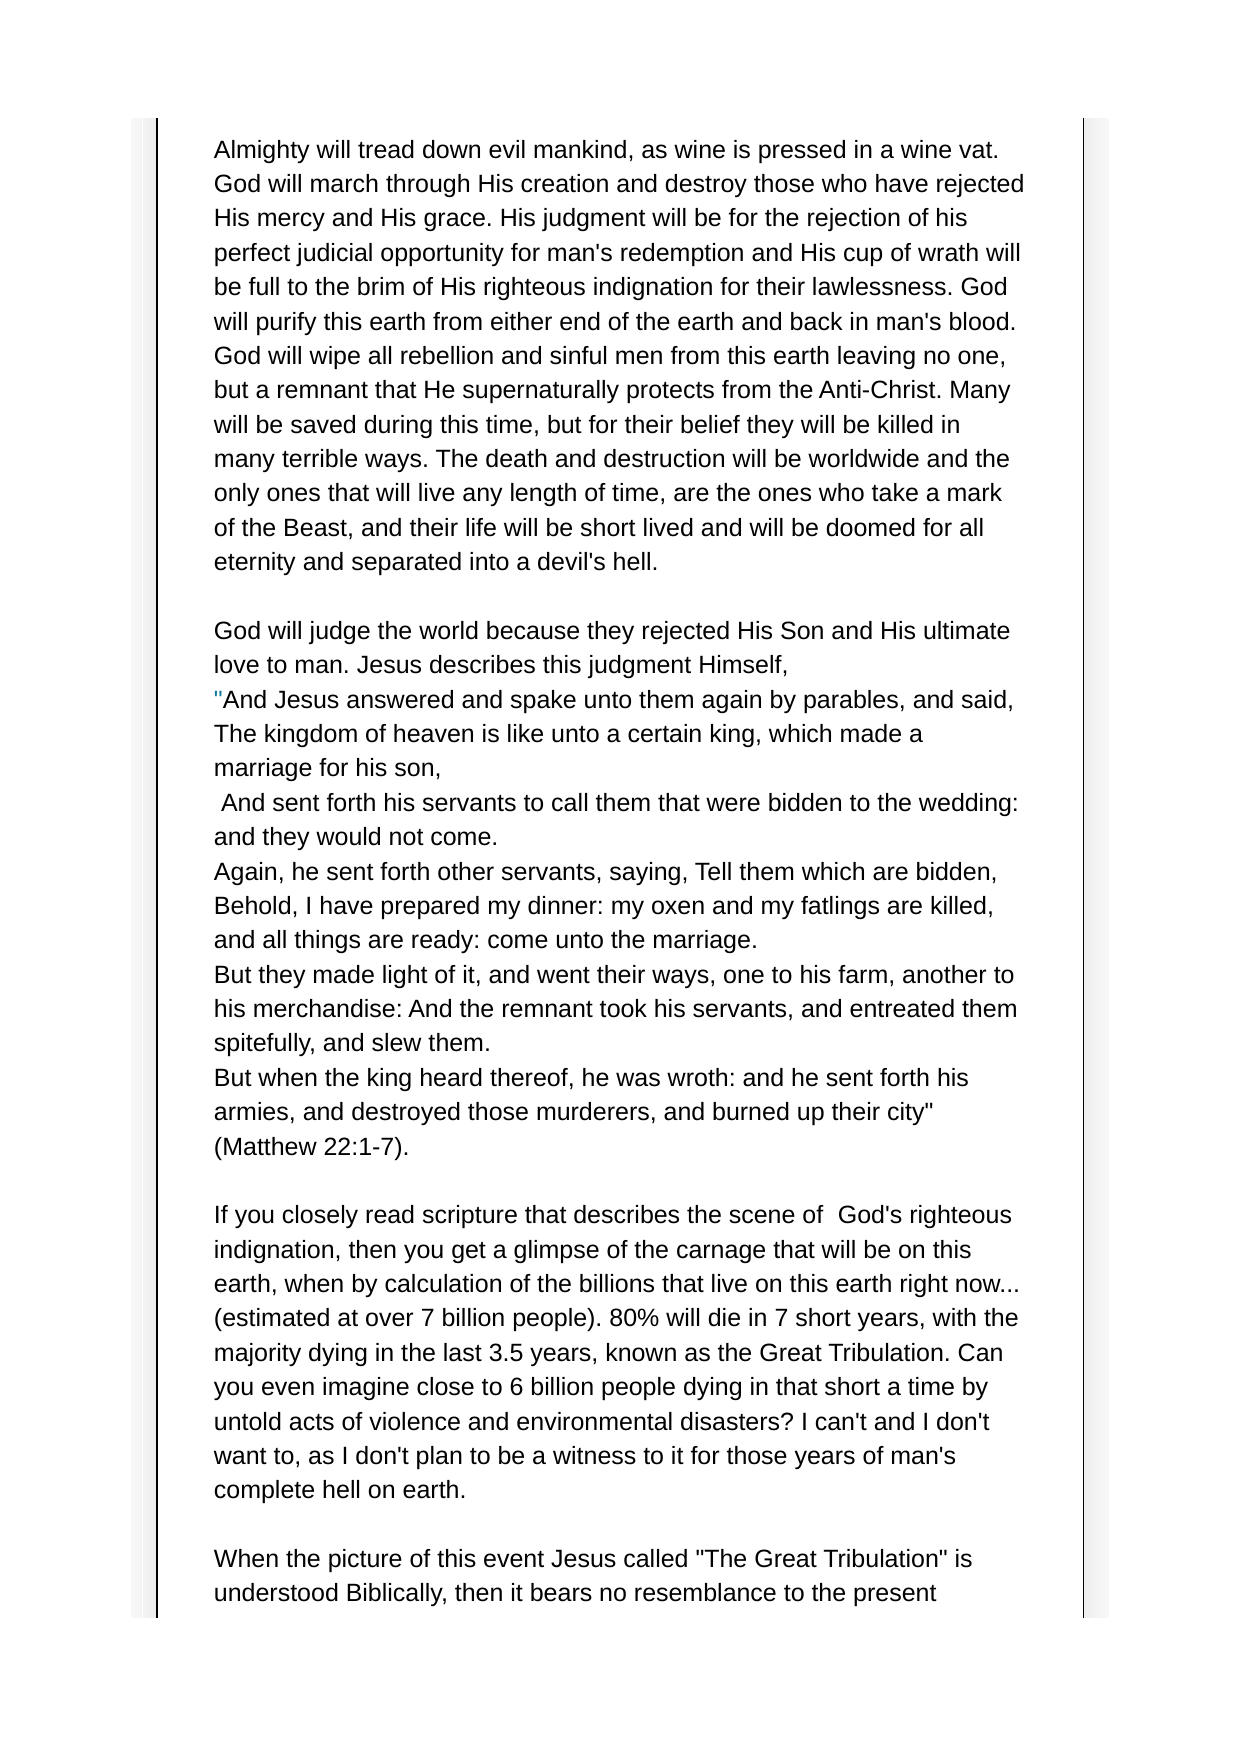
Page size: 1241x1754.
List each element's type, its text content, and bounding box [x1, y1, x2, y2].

table_header [131, 118, 135, 1618]
table_header [1105, 118, 1109, 1618]
table_header Almighty will tread down evil mankind, as wine is pressed in a wine vat. God will march through His creation and destroy those who have rejected His mercy and His grace. His judgment will be for the rejection of his perfect judicial opportunity for man's redemption and His cup of wrath will be full to the brim of His righteous indignation for their lawlessness. God will purify this earth from either end of the earth and back in man's blood. God will wipe all rebellion and sinful men from this earth leaving no one, but a remnant that He supernaturally protects from the Anti-Christ. Many will be saved during this time, but for their belief they will be killed in many terrible ways. The death and destruction will be worldwide and the only ones that will live any length of time, are the ones who take a mark of the Beast, and their life will be short lived and will be doomed for all eternity and separated into a devil's hell. God will judge the world because they rejected His Son and His ultimate love to man. Jesus describes this judgment Himself, "And Jesus answered and spake unto them again by parables, and said, The kingdom of heaven is like unto a certain king, which made a marriage for his son, And sent forth his servants to call them that were bidden to the wedding: and they would not come. Again, he sent forth other servants, saying, Tell them which are bidden, Behold, I have prepared my dinner: my oxen and my fatlings are killed, and all things are ready: come unto the marriage. But they made light of it, and went their ways, one to his farm, another to his merchandise: And the remnant took his servants, and entreated them spitefully, and slew them. But when the king heard thereof, he was wroth: and he sent forth his armies, and destroyed those murderers, and burned up their city" (Matthew 22:1-7). If you closely read scripture that describes the scene of God's righteous indignation, then you get a glimpse of the carnage that will be on this earth, when by calculation of the billions that live on this earth right now...(estimated at over 7 billion people). 80% will die in 7 short years, with the majority dying in the last 3.5 years, known as the Great Tribulation. Can you even imagine close to 6 billion people dying in that short a time by untold acts of violence and environmental disasters? I can't and I don't want to, as I don't plan to be a witness to it for those years of man's complete hell on earth. When the picture of this event Jesus called "The Great Tribulation" is understood Biblically, then it bears no resemblance to the present [158, 118, 1083, 1618]
